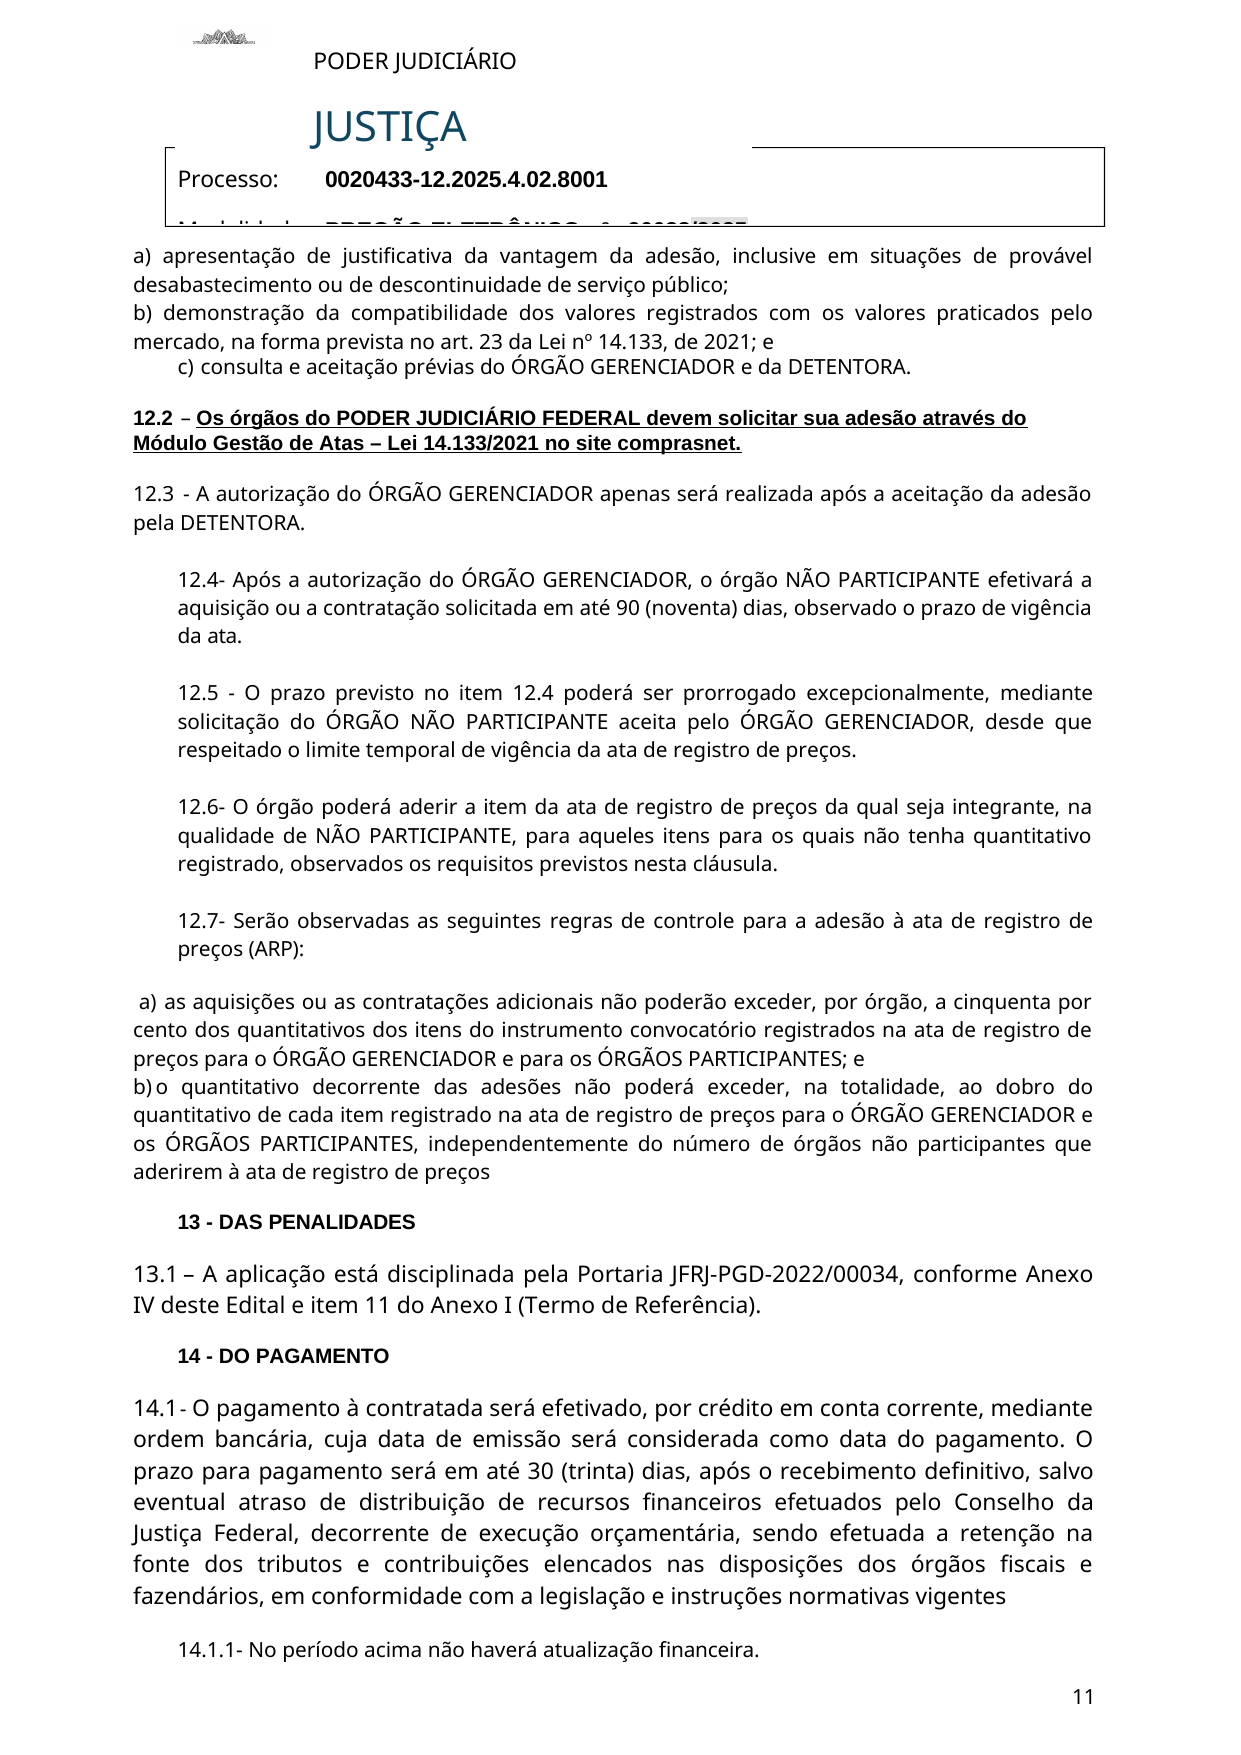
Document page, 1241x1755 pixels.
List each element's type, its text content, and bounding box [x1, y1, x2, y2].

text 14.1.1- No período acima não haverá atualização financeira. [177, 1635, 1137, 1663]
list – A aplicação está disciplinada pela Portaria JFRJ-PGD-2022/00034, conforme Anexo IV deste Edital e item 11 do Anexo I (Termo de Referência). [133, 1258, 1093, 1320]
list o quantitativo decorrente das adesões não poderá exceder, na totalidade, ao dobro do quantitativo de cada item registrado na ata de registro de preços para o ÓRGÃO GERENCIADOR e os ÓRGÃOS PARTICIPANTES, independentemente do número de órgãos não participantes que aderirem à ata de registro de preços [133, 1072, 1093, 1186]
list – Os órgãos do PODER JUDICIÁRIO FEDERAL devem solicitar sua adesão através do Módulo Gestão de Atas – Lei 14.133/2021 no site comprasnet. [133, 403, 1093, 455]
list - A autorização do ÓRGÃO GERENCIADOR apenas será realizada após a aceitação da adesão pela DETENTORA. [133, 479, 1093, 536]
list apresentação de justificativa da vantagem da adesão, inclusive em situações de provável desabastecimento ou de descontinuidade de serviço público; [133, 241, 1093, 298]
list consulta e aceitação prévias do ÓRGÃO GERENCIADOR e da DETENTORA. [177, 355, 1137, 379]
text 12.6- O órgão poderá aderir a item da ata de registro de preços da qual seja integrante, na qualidade de NÃO PARTICIPANTE, para aqueles itens para os quais não tenha quantitativo registrado, observados os requisitos previstos nesta cláusula. [177, 792, 1093, 878]
text 12.4- Após a autorização do ÓRGÃO GERENCIADOR, o órgão NÃO PARTICIPANTE efetivará a aquisição ou a contratação solicitada em até 90 (noventa) dias, observado o prazo de vigência da ata. [177, 565, 1093, 650]
text 12.5 - O prazo previsto no item 12.4 poderá ser prorrogado excepcionalmente, mediante solicitação do ÓRGÃO NÃO PARTICIPANTE aceita pelo ÓRGÃO GERENCIADOR, desde que respeitado o limite temporal de vigência da ata de registro de preços. [177, 678, 1093, 764]
list demonstração da compatibilidade dos valores registrados com os valores praticados pelo mercado, na forma prevista no art. 23 da Lei nº 14.133, de 2021; e [133, 298, 1093, 355]
list as aquisições ou as contratações adicionais não poderão exceder, por órgão, a cinquenta por cento dos quantitativos dos itens do instrumento convocatório registrados na ata de registro de preços para o ÓRGÃO GERENCIADOR e para os ÓRGÃOS PARTICIPANTES; e [133, 987, 1093, 1072]
list - DAS PENALIDADES [177, 1209, 1137, 1233]
list - O pagamento à contratada será efetivado, por crédito em conta corrente, mediante ordem bancária, cuja data de emissão será considerada como data do pagamento. O prazo para pagamento será em até 30 (trinta) dias, após o recebimento definitivo, salvo eventual atraso de distribuição de recursos financeiros efetuados pelo Conselho da Justiça Federal, decorrente de execução orçamentária, sendo efetuada a retenção na fonte dos tributos e contribuições elencados nas disposições dos órgãos fiscais e fazendários, em conformidade com a legislação e instruções normativas vigentes [133, 1392, 1094, 1611]
list - DO PAGAMENTO [177, 1344, 1137, 1368]
text 12.7- Serão observadas as seguintes regras de controle para a adesão à ata de registro de preços (ARP): [177, 906, 1093, 963]
